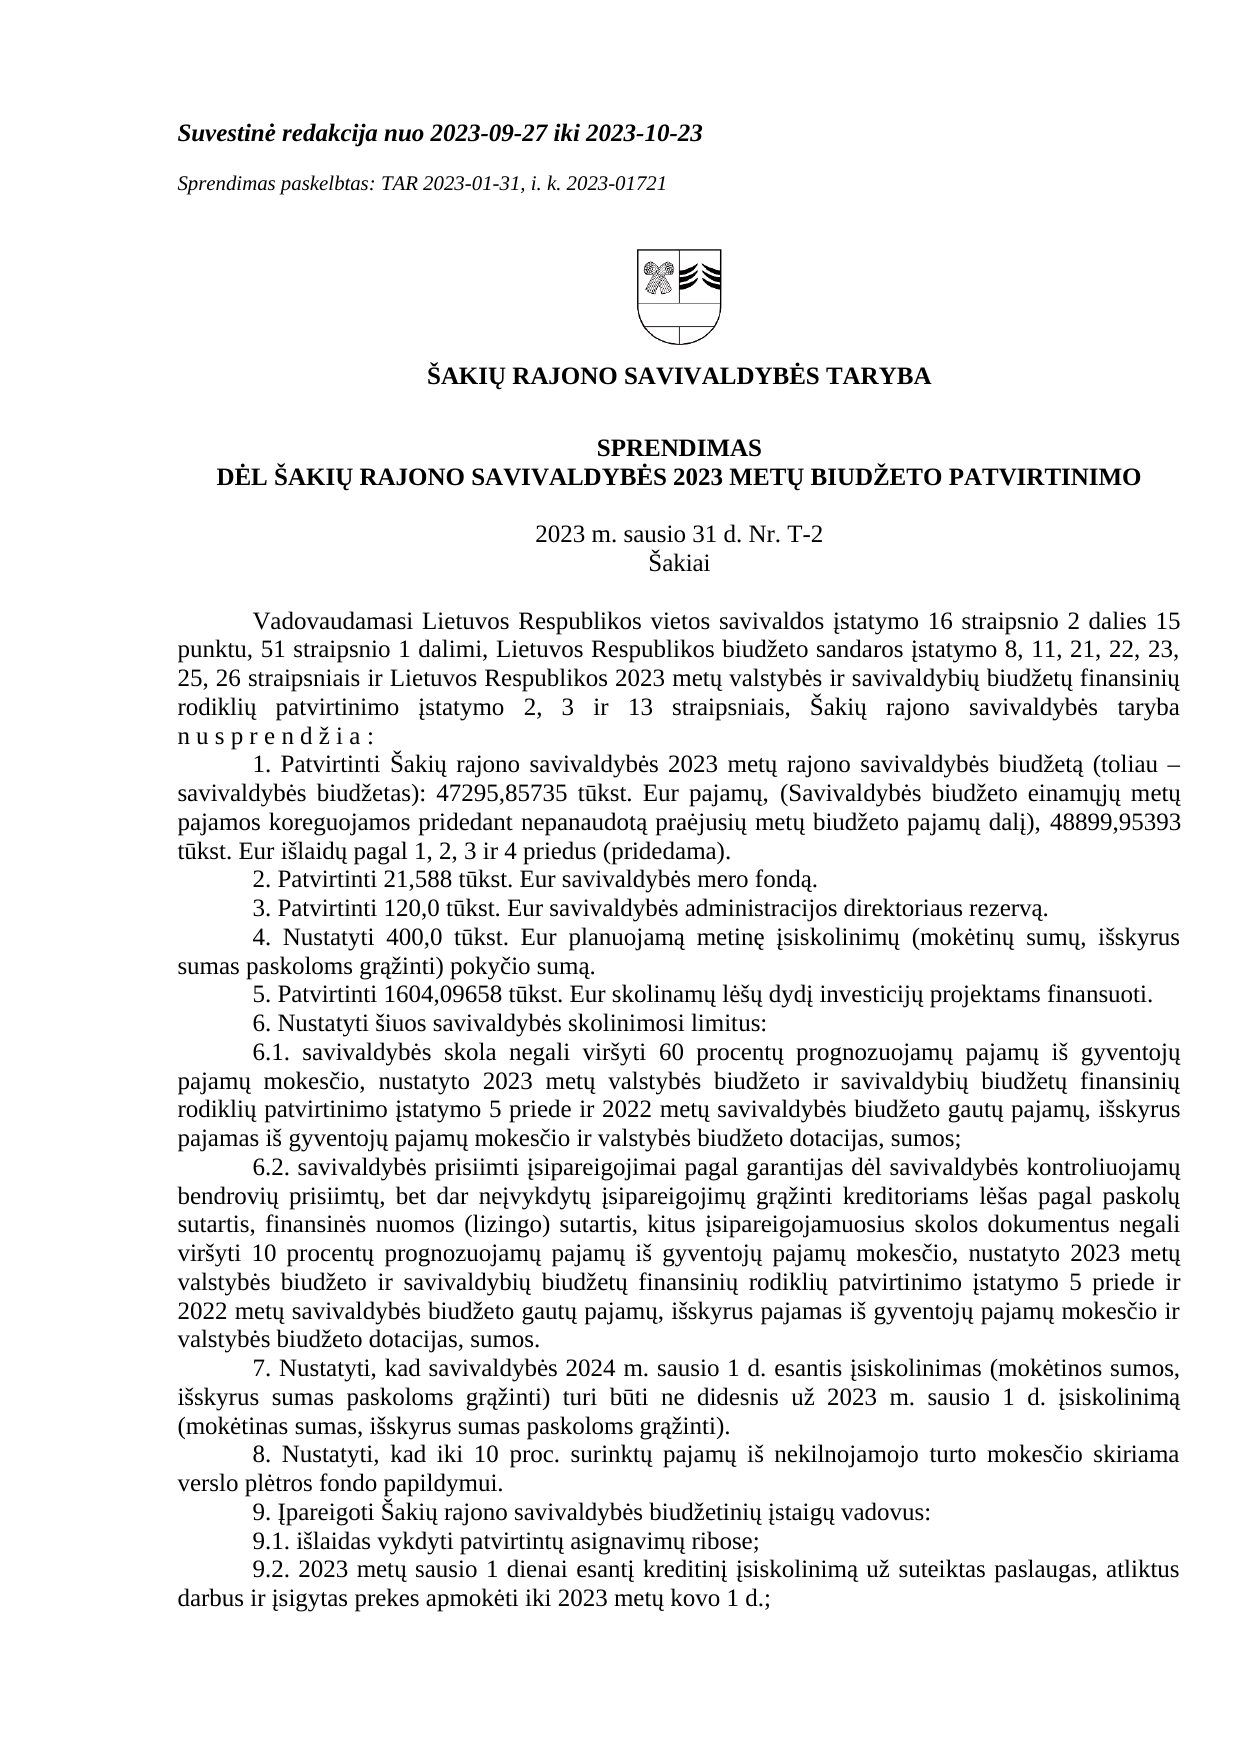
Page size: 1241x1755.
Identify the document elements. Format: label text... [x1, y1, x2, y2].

text Vadovaudamasi Lietuvos Respublikos vietos savivaldos įstatymo 16 straipsnio 2 dalies 15 punktu, 51 straipsnio 1 dalimi, Lietuvos Respublikos biudžeto sandaros įstatymo 8, 11, 21, 22, 23, 25, 26 straipsniais ir Lietuvos Respublikos 2023 metų valstybės ir savivaldybių biudžetų finansinių rodiklių patvirtinimo įstatymo 2, 3 ir 13 straipsniais, Šakių rajono savivaldybės taryba nusprendžia: [177, 606, 1181, 749]
text 4. Nustatyti 400,0 tūkst. Eur planuojamą metinę įsiskolinimų (mokėtinų sumų, išskyrus sumas paskoloms grąžinti) pokyčio sumą. [177, 922, 1181, 979]
text Suvestinė redakcija nuo 2023-09-27 iki 2023-10-23 [177, 118, 1181, 147]
text 2023 m. sausio 31 d. Nr. T-2 [177, 519, 1181, 548]
text DĖL ŠAKIŲ RAJONO SAVIVALDYBĖS 2023 METŲ BIUDŽETO PATVIRTINIMO [177, 462, 1181, 491]
text ŠAKIŲ RAJONO SAVIVALDYBĖS TARYBA [177, 361, 1181, 390]
text 7. Nustatyti, kad savivaldybės 2024 m. sausio 1 d. esantis įsiskolinimas (mokėtinos sumos, išskyrus sumas paskoloms grąžinti) turi būti ne didesnis už 2023 m. sausio 1 d. įsiskolinimą (mokėtinas sumas, išskyrus sumas paskoloms grąžinti). [177, 1353, 1181, 1439]
text 5. Patvirtinti 1604,09658 tūkst. Eur skolinamų lėšų dydį investicijų projektams finansuoti. [177, 979, 1181, 1008]
subtitle SPRENDIMAS [177, 433, 1181, 462]
text 3. Patvirtinti 120,0 tūkst. Eur savivaldybės administracijos direktoriaus rezervą. [177, 893, 1181, 922]
text 1. Patvirtinti Šakių rajono savivaldybės 2023 metų rajono savivaldybės biudžetą (toliau – savivaldybės biudžetas): 47295,85735 tūkst. Eur pajamų, (Savivaldybės biudžeto einamųjų metų pajamos koreguojamos pridedant nepanaudotą praėjusių metų biudžeto pajamų dalį), 48899,95393 tūkst. Eur išlaidų pagal 1, 2, 3 ir 4 priedus (pridedama). [177, 749, 1181, 864]
text 9.1. išlaidas vykdyti patvirtintų asignavimų ribose; [177, 1526, 1181, 1554]
text 8. Nustatyti, kad iki 10 proc. surinktų pajamų iš nekilnojamojo turto mokesčio skiriama verslo plėtros fondo papildymui. [177, 1439, 1181, 1497]
text 6.2. savivaldybės prisiimti įsipareigojimai pagal garantijas dėl savivaldybės kontroliuojamų bendrovių prisiimtų, bet dar neįvykdytų įsipareigojimų grąžinti kreditoriams lėšas pagal paskolų sutartis, finansinės nuomos (lizingo) sutartis, kitus įsipareigojamuosius skolos dokumentus negali viršyti 10 procentų prognozuojamų pajamų iš gyventojų pajamų mokesčio, nustatyto 2023 metų valstybės biudžeto ir savivaldybių biudžetų finansinių rodiklių patvirtinimo įstatymo 5 priede ir 2022 metų savivaldybės biudžeto gautų pajamų, išskyrus pajamas iš gyventojų pajamų mokesčio ir valstybės biudžeto dotacijas, sumos. [177, 1152, 1181, 1353]
text 2. Patvirtinti 21,588 tūkst. Eur savivaldybės mero fondą. [177, 864, 1181, 893]
text Sprendimas paskelbtas: TAR 2023-01-31, i. k. 2023-01721 [177, 171, 1181, 195]
text 9.2. 2023 metų sausio 1 dienai esantį kreditinį įsiskolinimą už suteiktas paslaugas, atliktus darbus ir įsigytas prekes apmokėti iki 2023 metų kovo 1 d.; [177, 1554, 1181, 1612]
text 6. Nustatyti šiuos savivaldybės skolinimosi limitus: [177, 1008, 1181, 1037]
text Šakiai [177, 548, 1181, 577]
text 9. Įpareigoti Šakių rajono savivaldybės biudžetinių įstaigų vadovus: [177, 1497, 1181, 1526]
text 6.1. savivaldybės skola negali viršyti 60 procentų prognozuojamų pajamų iš gyventojų pajamų mokesčio, nustatyto 2023 metų valstybės biudžeto ir savivaldybių biudžetų finansinių rodiklių patvirtinimo įstatymo 5 priede ir 2022 metų savivaldybės biudžeto gautų pajamų, išskyrus pajamas iš gyventojų pajamų mokesčio ir valstybės biudžeto dotacijas, sumos; [177, 1037, 1181, 1152]
